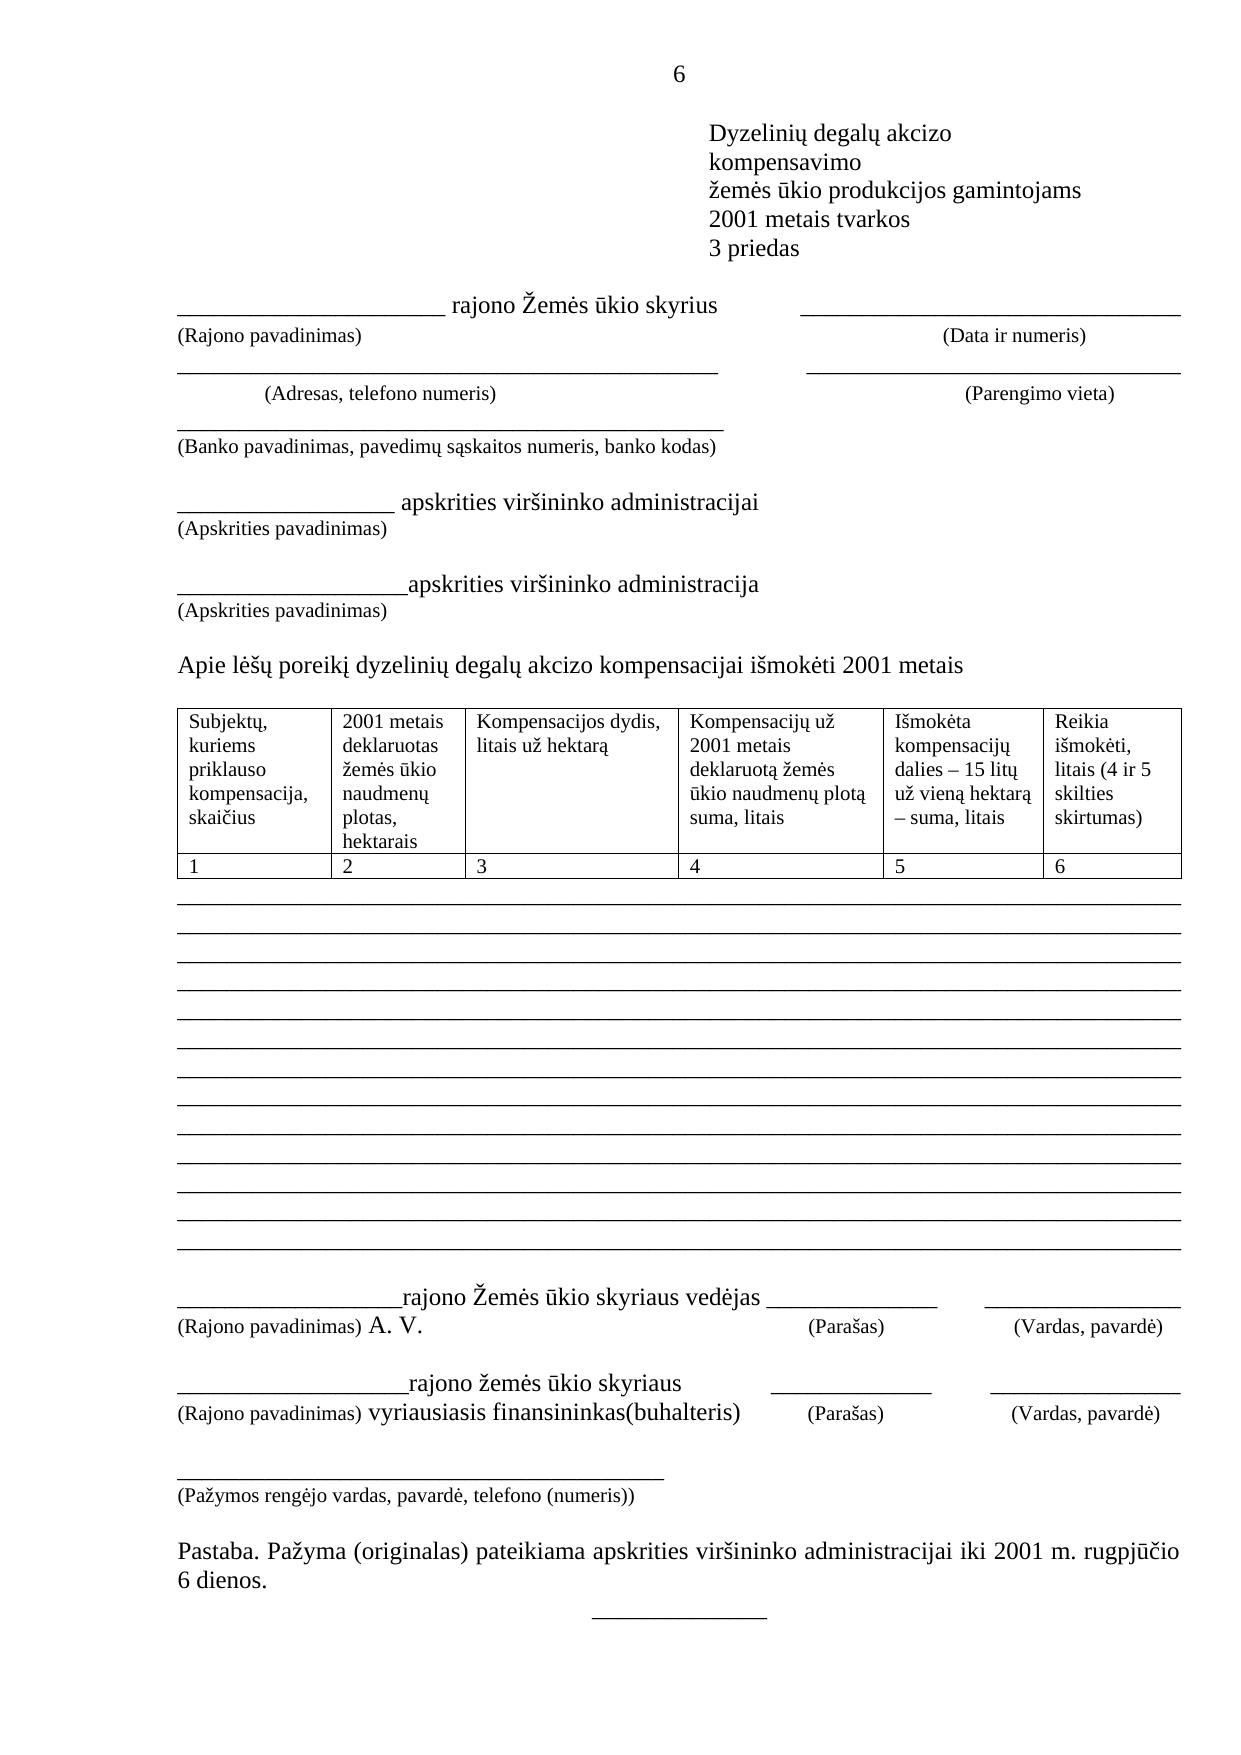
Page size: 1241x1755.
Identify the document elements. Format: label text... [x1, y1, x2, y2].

text rajono Žemės ūkio skyriaus vedėjas [177, 1282, 1181, 1311]
text (Rajono pavadinimas) vyriausiasis finansininkas(buhalteris) (Parašas) (Vardas, pavardė) [177, 1397, 1181, 1426]
table_header Reikia išmokėti, litais (4 ir 5 skilties skirtumas) [1044, 709, 1181, 853]
table_header Subjektų, kuriems priklauso kompensacija, skaičius [178, 709, 331, 853]
text kompensavimo [177, 147, 1181, 176]
table_cell 6 [1044, 854, 1181, 878]
text 3 priedas [177, 233, 1181, 262]
text rajono žemės ūkio skyriaus [177, 1368, 1181, 1397]
text (Banko pavadinimas, pavedimų sąskaitos numeris, banko kodas) [177, 434, 1181, 458]
text 2001 metais tvarkos [177, 204, 1181, 233]
text Dyzelinių degalų akcizo [177, 118, 1181, 147]
text (Rajono pavadinimas) (Data ir numeris) [177, 319, 1181, 348]
table_header Kompensacijų už 2001 metais deklaruotą žemės ūkio naudmenų plotą suma, litais [679, 709, 883, 853]
text Apie lėšų poreikį dyzelinių degalų akcizo kompensacijai išmokėti 2001 metais [177, 650, 1181, 679]
table_cell 1 [178, 854, 331, 878]
table_cell 4 [679, 854, 883, 878]
text (Rajono pavadinimas) A. V. (Parašas) (Vardas, pavardė) [177, 1311, 1181, 1339]
text (Apskrities pavadinimas) [177, 597, 1181, 622]
table_cell 2 [332, 854, 465, 878]
table_cell 3 [466, 854, 678, 878]
text (Apskrities pavadinimas) [177, 516, 1181, 540]
text žemės ūkio produkcijos gamintojams [177, 176, 1181, 204]
text apskrities viršininko administracijai [177, 487, 1181, 516]
text (Pažymos rengėjo vardas, pavardė, telefono (numeris)) [177, 1483, 1181, 1507]
table_header Išmokėta kompensacijų dalies – 15 litų už vieną hektarą – suma, litais [884, 709, 1043, 853]
text (Adresas, telefono numeris) (Parengimo vieta) [177, 377, 1181, 406]
text ______________ [177, 1593, 1181, 1622]
table_cell 5 [884, 854, 1043, 878]
text apskrities viršininko administracija [177, 569, 1181, 597]
table_header 2001 metais deklaruotas žemės ūkio naudmenų plotas, hektarais [332, 709, 465, 853]
text rajono Žemės ūkio skyrius [177, 291, 1181, 319]
text Pastaba. Pažyma (originalas) pateikiama apskrities viršininko administracijai iki 2001 m. rugpjūčio 6 dienos. [177, 1536, 1181, 1593]
table_header Kompensacijos dydis, litais už hektarą [466, 709, 678, 853]
